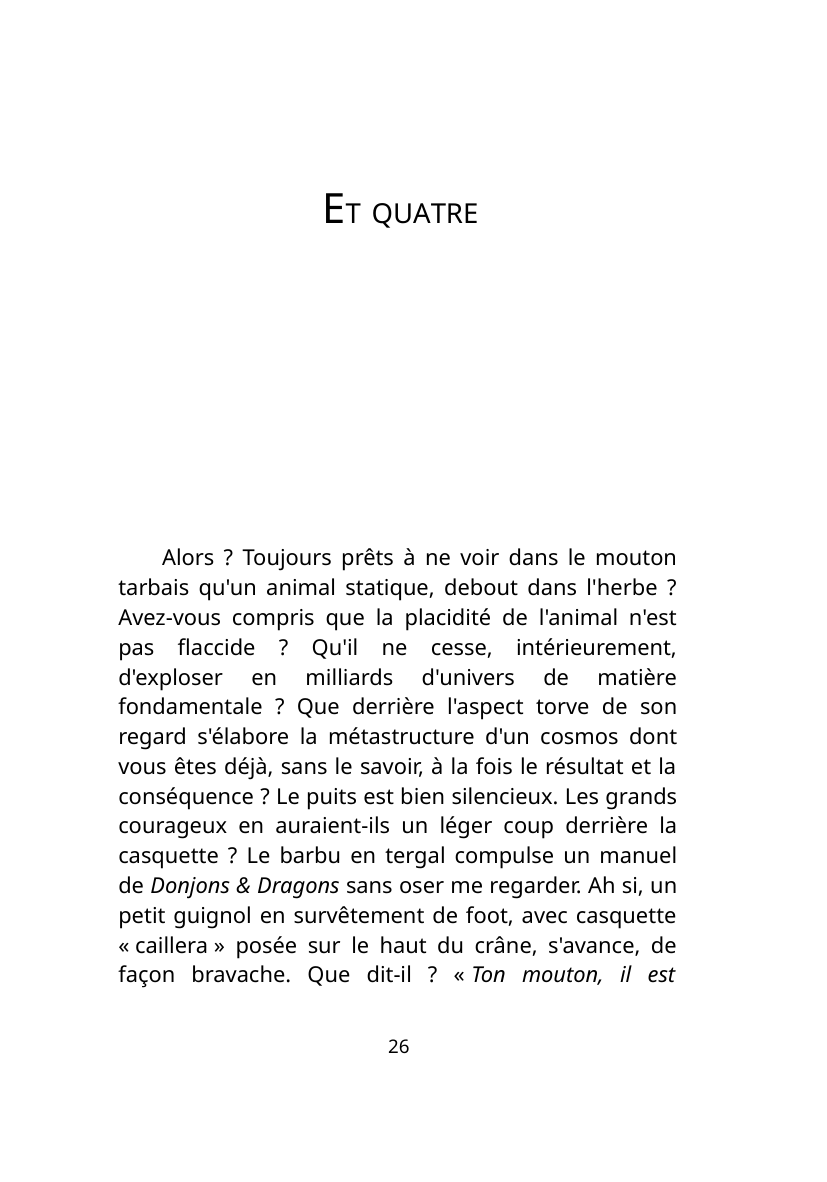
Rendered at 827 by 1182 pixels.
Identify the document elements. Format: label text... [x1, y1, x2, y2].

text Alors ? Toujours prêts à ne voir dans le mouton tarbais qu'un animal statique, debout dans l'herbe ? Avez-vous compris que la placidité de l'animal n'est pas flaccide ? Qu'il ne cesse, intérieurement, d'exploser en milliards d'univers de matière fondamentale ? Que derrière l'aspect torve de son regard s'élabore la métastructure d'un cosmos dont vous êtes déjà, sans le savoir, à la fois le résultat et la conséquence ? Le puits est bien silencieux. Les grands courageux en auraient-ils un léger coup derrière la casquette ? Le barbu en tergal compulse un manuel de Donjons & Dragons sans oser me regarder. Ah si, un petit guignol en survêtement de foot, avec casquette « caillera » posée sur le haut du crâne, s'avance, de façon bravache. Que dit-il ? « Ton mouton, il est [118, 542, 678, 989]
text Et quatre [121, 179, 679, 236]
